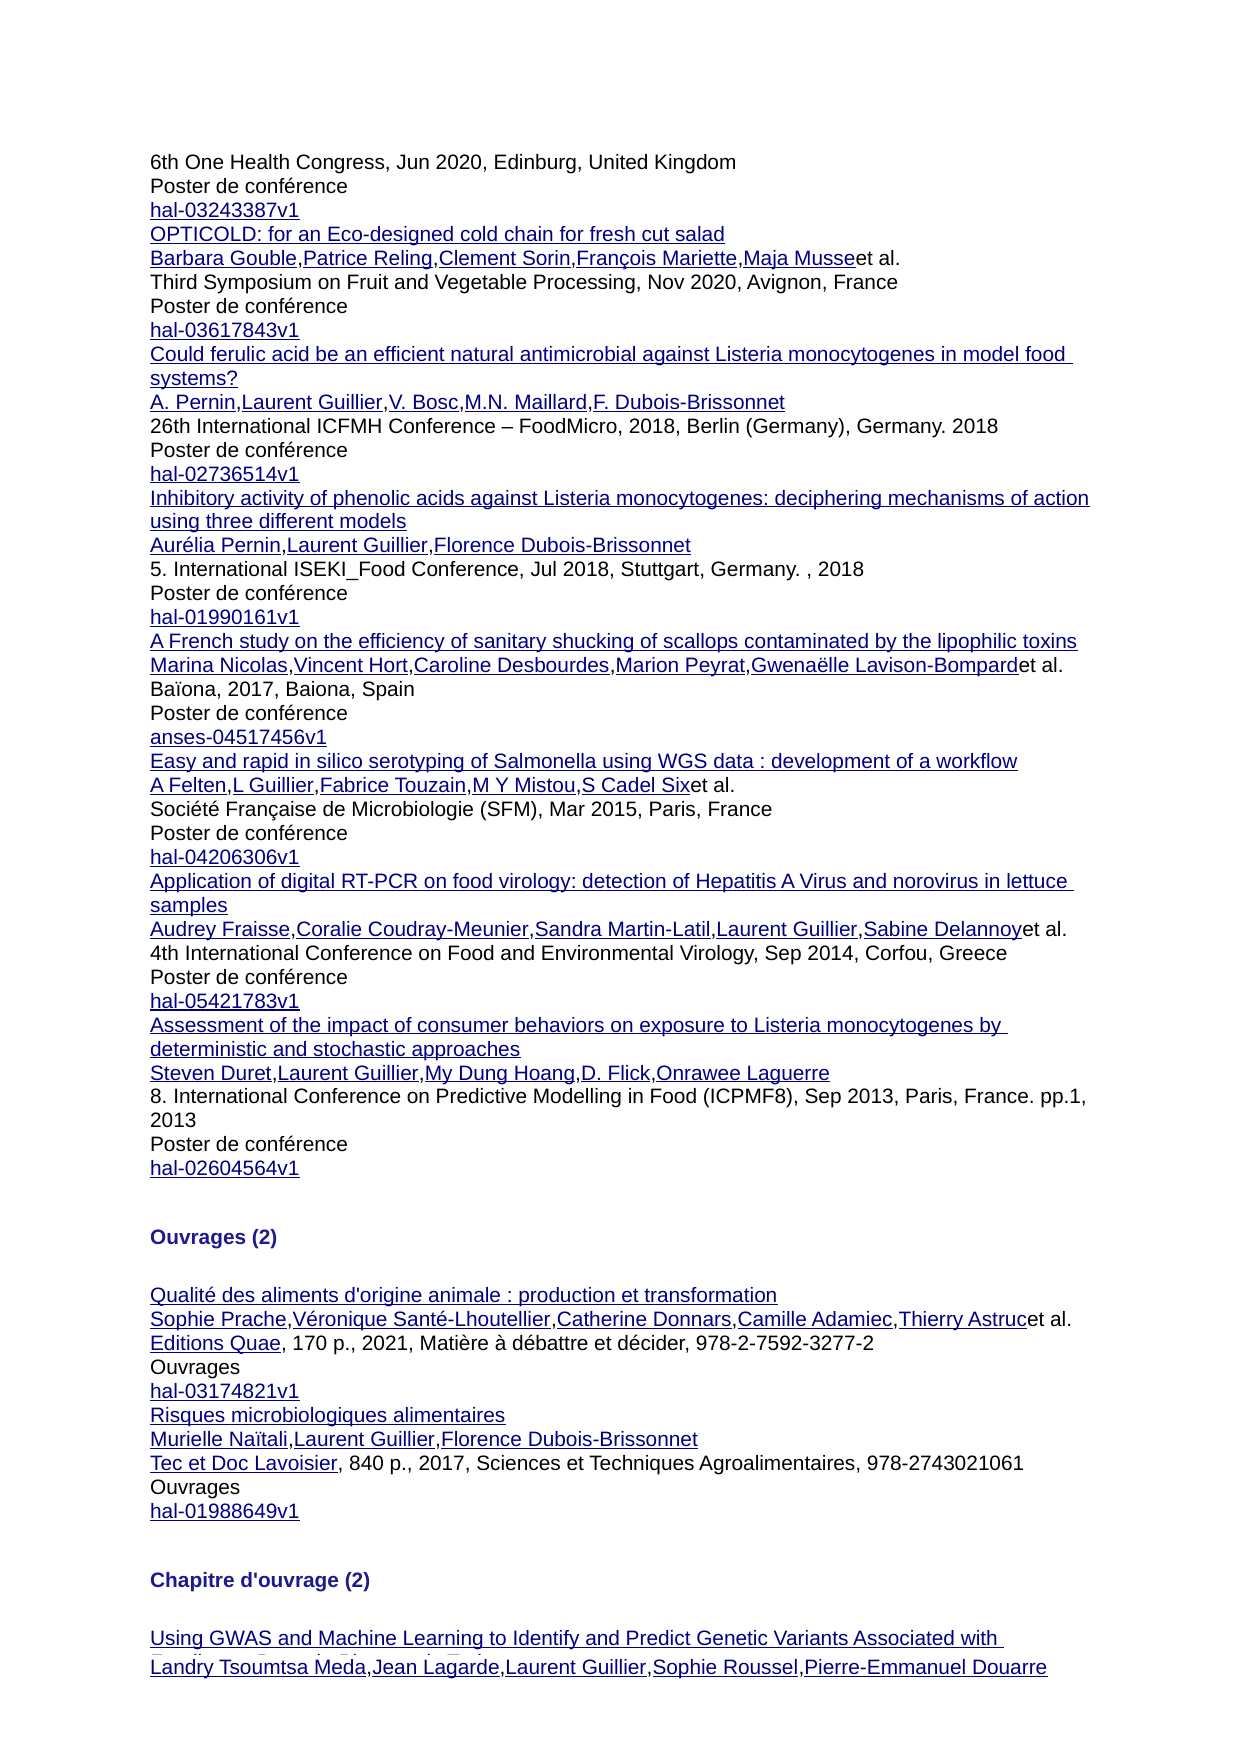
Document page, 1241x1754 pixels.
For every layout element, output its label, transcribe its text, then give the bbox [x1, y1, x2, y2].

table_cell OPTICOLD: for an Eco-designed cold chain for fresh cut salad Barbara Gouble,Patrice Reling,Clement Sorin,François Mariette,Maja Musseet al. Third Symposium on Fruit and Vegetable Processing, Nov 2020, Avignon, France Poster de conférence hal-03617843v1 [150, 222, 1090, 342]
table_cell Risques microbiologiques alimentaires Murielle Naïtali,Laurent Guillier,Florence Dubois-Brissonnet Tec et Doc Lavoisier, 840 p., 2017, Sciences et Techniques Agroalimentaires, 978-2743021061 Ouvrages hal-01988649v1 [150, 1403, 1090, 1523]
table_cell Could ferulic acid be an efficient natural antimicrobial against Listeria monocytogenes in model food systems? A. Pernin,Laurent Guillier,V. Bosc,M.N. Maillard,F. Dubois-Brissonnet 26th International ICFMH Conference – FoodMicro, 2018, Berlin (Germany), Germany. 2018 Poster de conférence hal-02736514v1 [150, 342, 1090, 485]
table_header Using GWAS and Machine Learning to Identify and Predict Genetic Variants Associated with Foodborne Bacteria Phenotypic Traits Landry Tsoumtsa Meda,Jean Lagarde,Laurent Guillier,Sophie Roussel,Pierre-Emmanuel Douarre [150, 1626, 1090, 1679]
table_cell Application of digital RT-PCR on food virology: detection of Hepatitis A Virus and norovirus in lettuce samples Audrey Fraisse,Coralie Coudray-Meunier,Sandra Martin-Latil,Laurent Guillier,Sabine Delannoyet al. 4th International Conference on Food and Environmental Virology, Sep 2014, Corfou, Greece Poster de conférence hal-05421783v1 [150, 869, 1090, 1012]
table_cell Inhibitory activity of phenolic acids against Listeria monocytogenes: deciphering mechanisms of action [150, 485, 1090, 506]
table_cell Easy and rapid in silico serotyping of Salmonella using WGS data : development of a workflow A Felten,L Guillier,Fabrice Touzain,M Y Mistou,S Cadel Sixet al. Société Française de Microbiologie (SFM), Mar 2015, Paris, France Poster de conférence hal-04206306v1 [150, 749, 1090, 869]
table_cell Assessment of the impact of consumer behaviors on exposure to Listeria monocytogenes by deterministic and stochastic approaches Steven Duret,Laurent Guillier,My Dung Hoang,D. Flick,Onrawee Laguerre 8. International Conference on Predictive Modelling in Food (ICPMF8), Sep 2013, Paris, France. pp.1, 2013 Poster de conférence hal-02604564v1 [150, 1013, 1090, 1180]
subtitle Chapitre d'ouvrage (2) [150, 1568, 1090, 1592]
table_cell A French study on the efficiency of sanitary shucking of scallops contaminated by the lipophilic toxins Marina Nicolas,Vincent Hort,Caroline Desbourdes,Marion Peyrat,Gwenaëlle Lavison-Bompardet al. Baïona, 2017, Baiona, Spain Poster de conférence anses-04517456v1 [150, 629, 1090, 749]
table_cell 6th One Health Congress, Jun 2020, Edinburg, United Kingdom Poster de conférence hal-03243387v1 [150, 150, 1090, 222]
table_header Qualité des aliments d'origine animale : production et transformation Sophie Prache,Véronique Santé-Lhoutellier,Catherine Donnars,Camille Adamiec,Thierry Astrucet al. Editions Quae, 170 p., 2021, Matière à débattre et décider, 978-2-7592-3277-2 Ouvrages hal-03174821v1 [150, 1283, 1090, 1403]
table_cell using three different models Aurélia Pernin,Laurent Guillier,Florence Dubois-Brissonnet 5. International ISEKI_Food Conference, Jul 2018, Stuttgart, Germany. , 2018 Poster de conférence hal-01990161v1 [150, 507, 1090, 629]
subtitle Ouvrages (2) [150, 1225, 1090, 1249]
